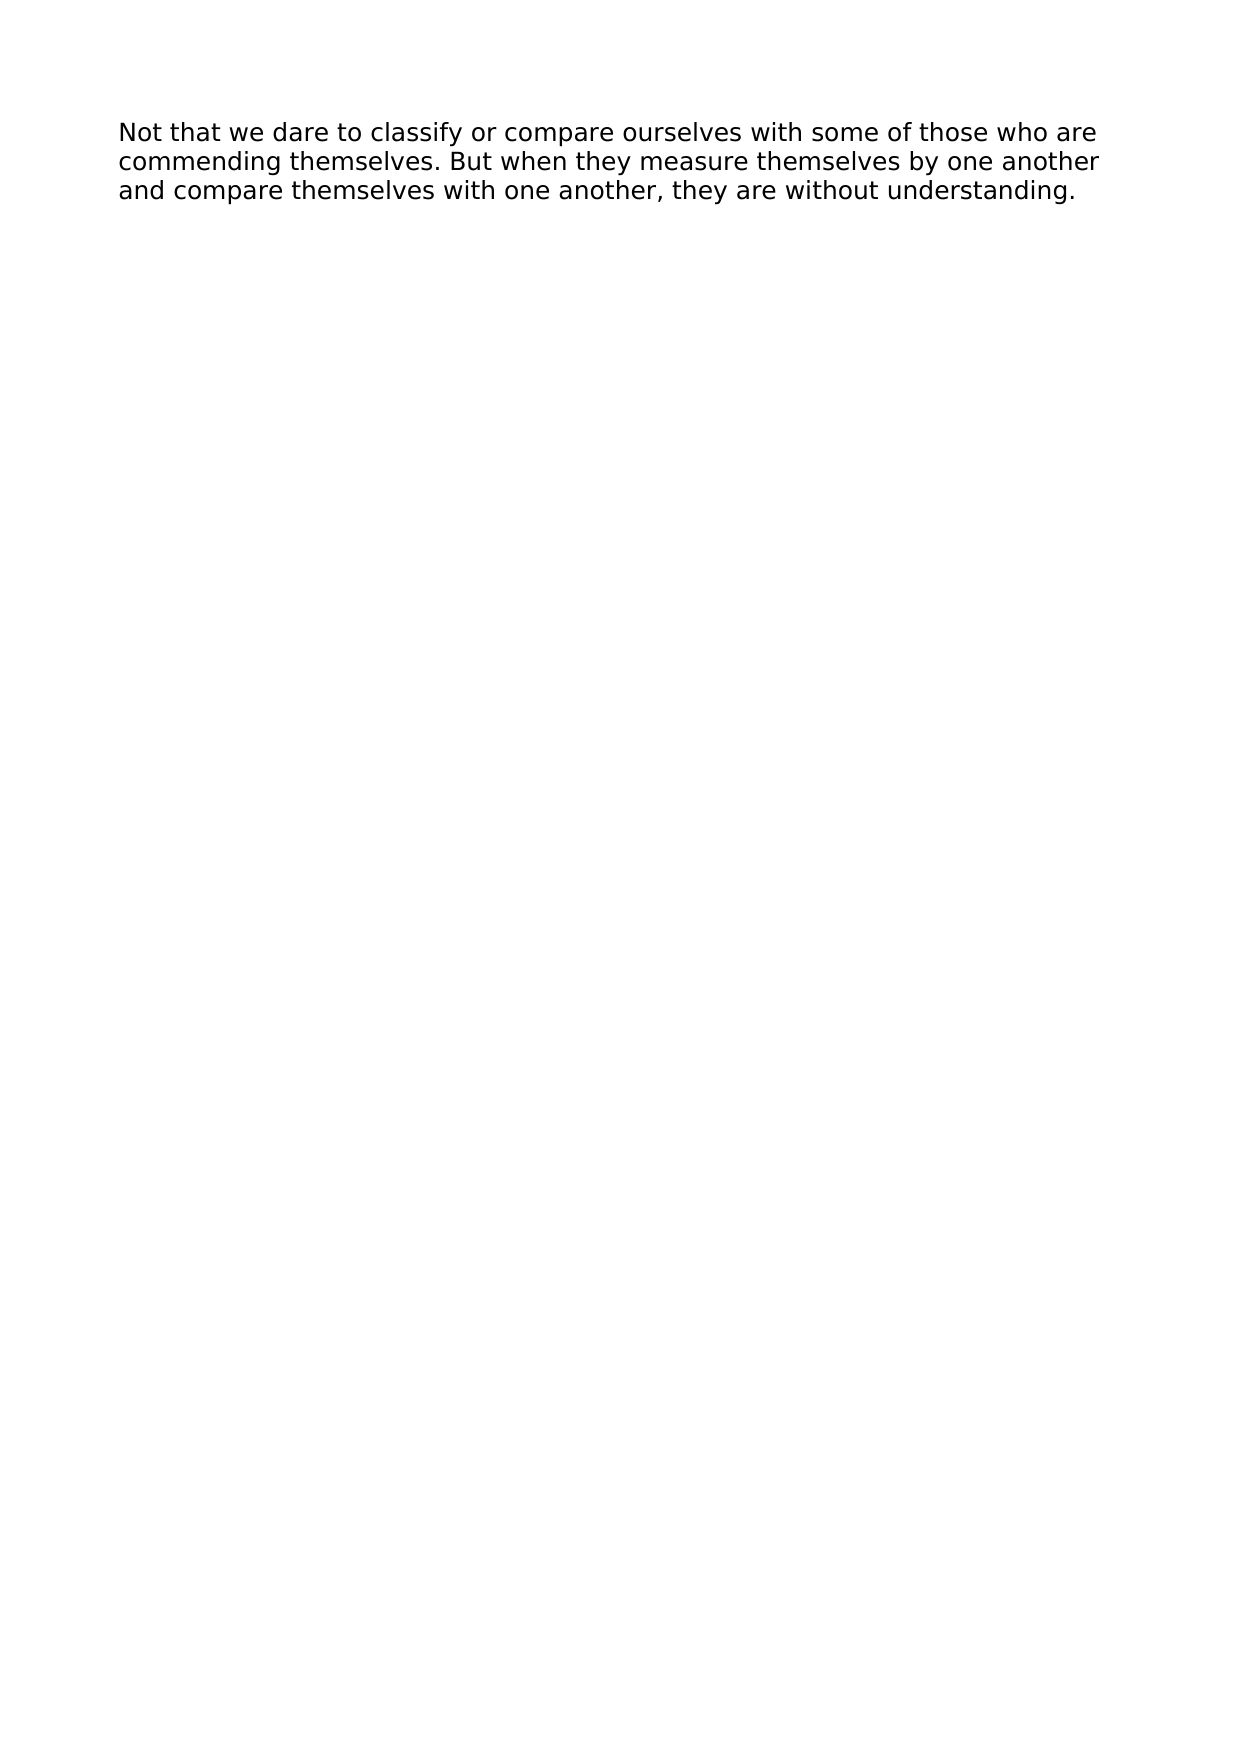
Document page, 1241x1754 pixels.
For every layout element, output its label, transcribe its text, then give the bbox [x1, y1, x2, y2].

text Not that we dare to classify or compare ourselves with some of those who are commending themselves. But when they measure themselves by one another and compare themselves with one another, they are without understanding. [118, 118, 1122, 206]
